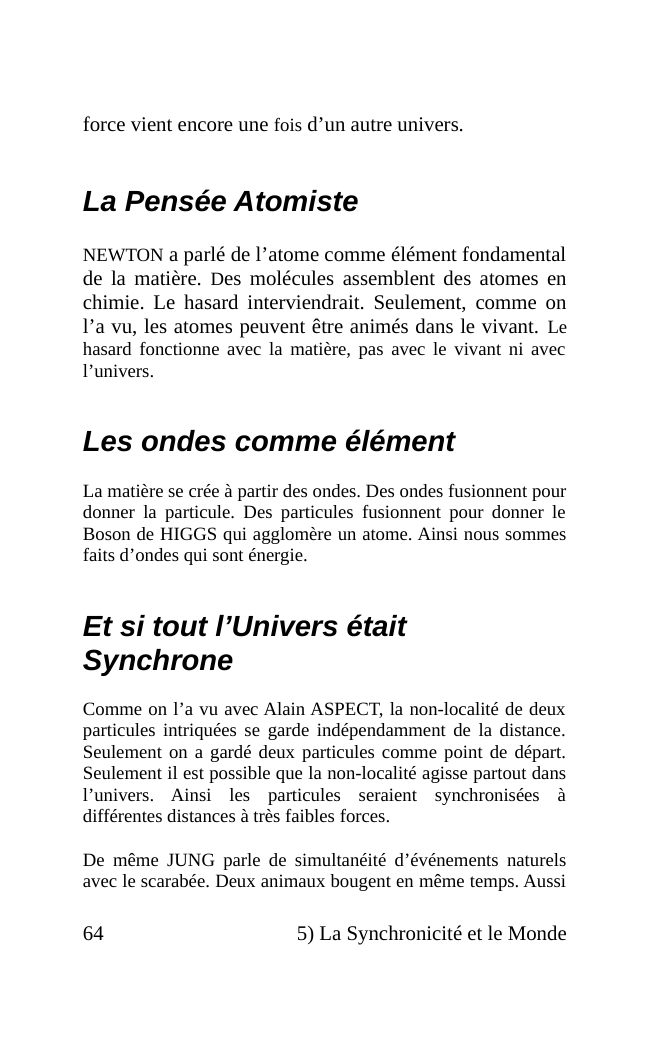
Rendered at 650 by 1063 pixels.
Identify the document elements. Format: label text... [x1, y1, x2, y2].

text NEWTON a parlé de l’atome comme élément fondamental de la matière. Des molécules assemblent des atomes en chimie. Le hasard interviendrait. Seulement, comme on l’a vu, les atomes peuvent être animés dans le vivant. Le hasard fonctionne avec la matière, pas avec le vivant ni avec l’univers. [83, 242, 567, 381]
subtitle La Pensée Atomiste [83, 184, 567, 218]
subtitle Les ondes comme élément [83, 424, 567, 458]
text Comme on l’a vu avec Alain ASPECT, la non-localité de deux particules intriquées se garde indépendamment de la distance. Seulement on a gardé deux particules comme point de départ. Seulement il est possible que la non-localité agisse partout dans l’univers. Ainsi les particules seraient synchronisées à différentes distances à très faibles forces. [83, 698, 567, 827]
text La matière se crée à partir des ondes. Des ondes fusionnent pour donner la particule. Des particules fusionnent pour donner le Boson de HIGGS qui agglomère un atome. Ainsi nous sommes faits d’ondes qui sont énergie. [83, 479, 567, 566]
text De même JUNG parle de simultanéité d’événements naturels avec le scarabée. Deux animaux bougent en même temps. Aussi [83, 848, 567, 892]
subtitle Et si tout l’Univers était Synchrone [83, 609, 567, 676]
text force vient encore une fois d’un autre univers. [83, 112, 567, 136]
